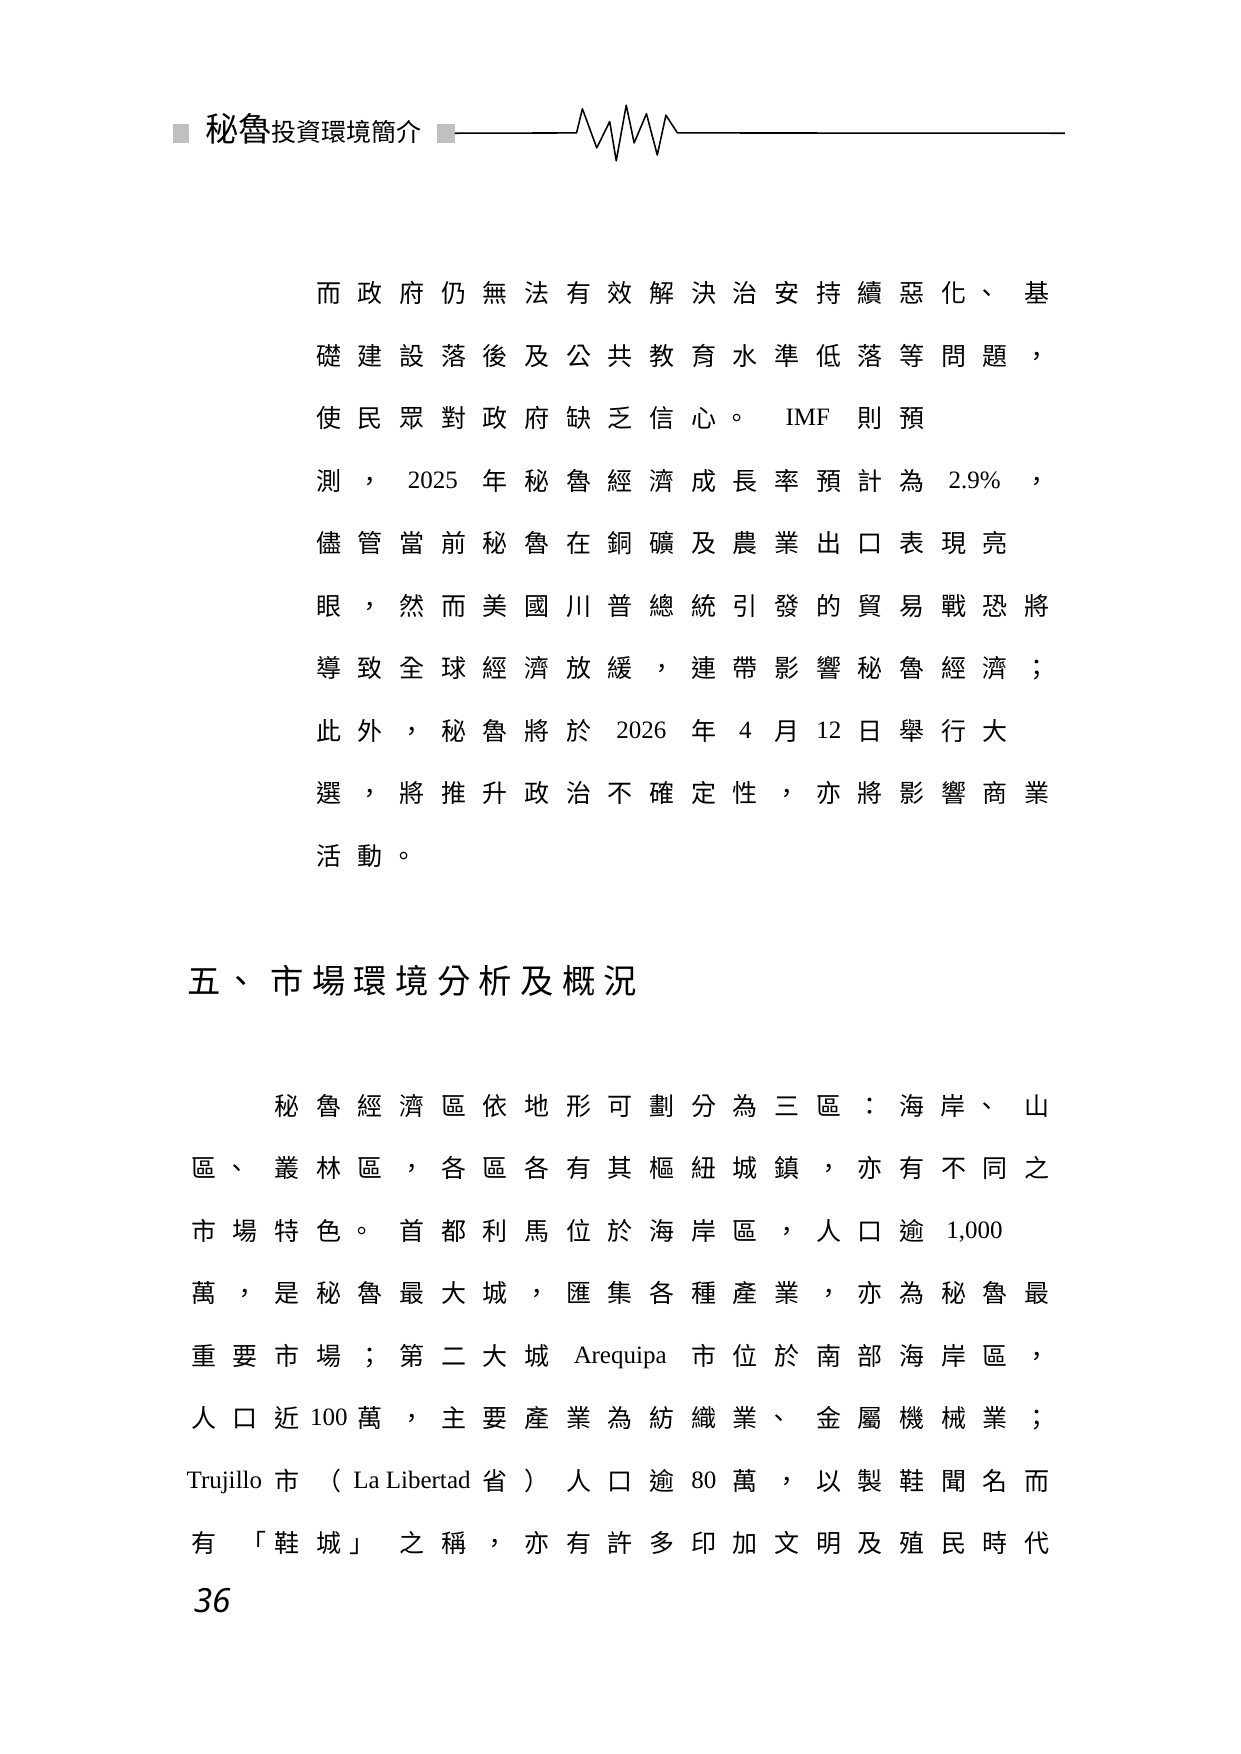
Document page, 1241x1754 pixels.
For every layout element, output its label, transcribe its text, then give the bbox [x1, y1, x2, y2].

text 而政府仍無法有效解決治安持續惡化、基礎建設落後及公共教育水準低落等問題，使民眾對政府缺乏信心。IMF則預測，2025年秘魯經濟成長率預計為2.9%，儘管當前秘魯在銅礦及農業出口表現亮眼，然而美國川普總統引發的貿易戰恐將導致全球經濟放緩，連帶影響秘魯經濟；此外，秘魯將於2026年4月12日舉行大選，將推升政治不確定性，亦將影響商業活動。 [281, 250, 1058, 875]
text 秘魯經濟區依地形可劃分為三區：海岸、山區、叢林區，各區各有其樞紐城鎮，亦有不同之市場特色。首都利馬位於海岸區，人口逾1,000萬，是秘魯最大城，匯集各種產業，亦為秘魯最重要市場；第二大城Arequipa市位於南部海岸區，人口近100萬，主要產業為紡織業、金屬機械業；Trujillo市（La Libertad省）人口逾80萬，以製鞋聞名而有「鞋城」之稱，亦有許多印加文明及殖民時代 [183, 1063, 1058, 1563]
text 五、市場環境分析及概況 [183, 938, 1058, 1000]
